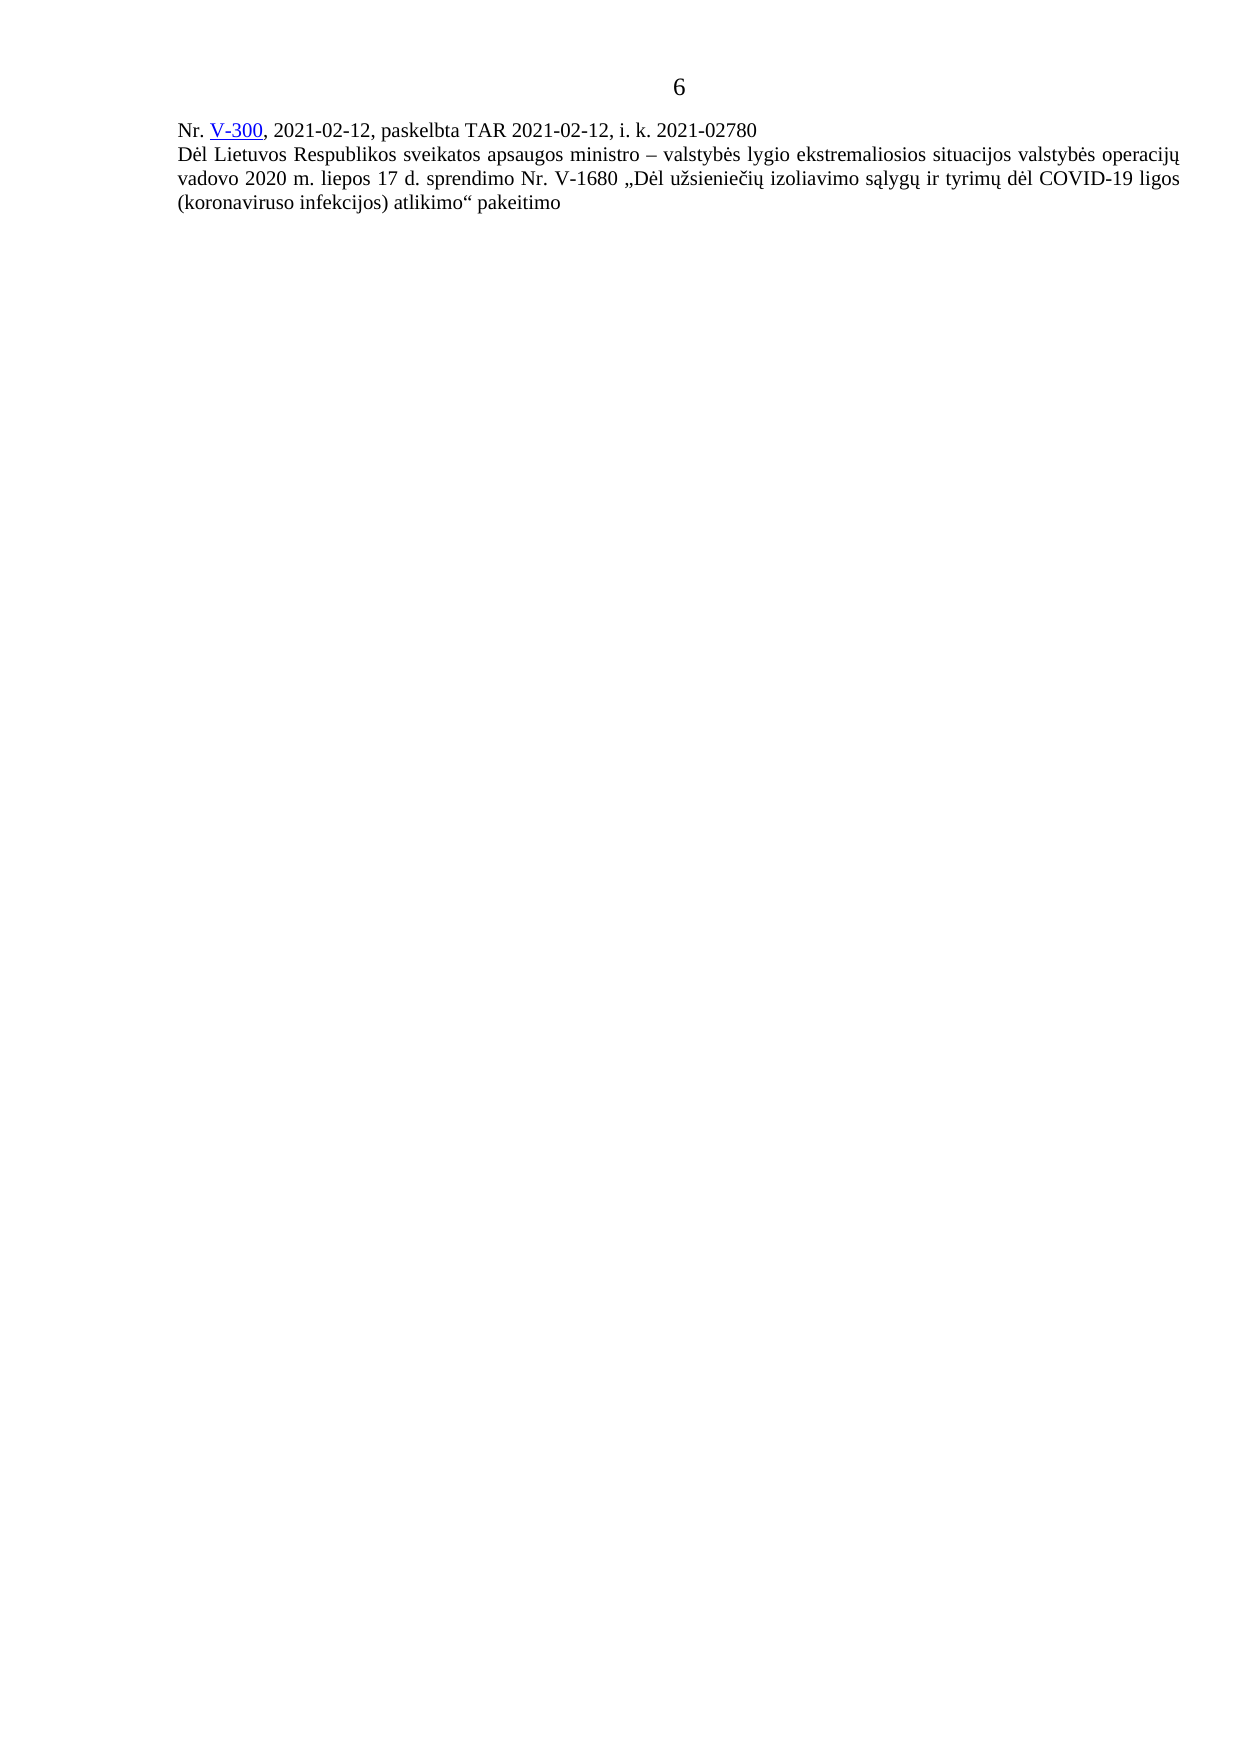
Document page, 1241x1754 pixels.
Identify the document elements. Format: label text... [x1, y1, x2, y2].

text Nr. V-300, 2021-02-12, paskelbta TAR 2021-02-12, i. k. 2021-02780 [177, 118, 1181, 142]
text Dėl Lietuvos Respublikos sveikatos apsaugos ministro – valstybės lygio ekstremaliosios situacijos valstybės operacijų vadovo 2020 m. liepos 17 d. sprendimo Nr. V-1680 „Dėl užsieniečių izoliavimo sąlygų ir tyrimų dėl COVID-19 ligos (koronaviruso infekcijos) atlikimo“ pakeitimo [177, 142, 1181, 214]
